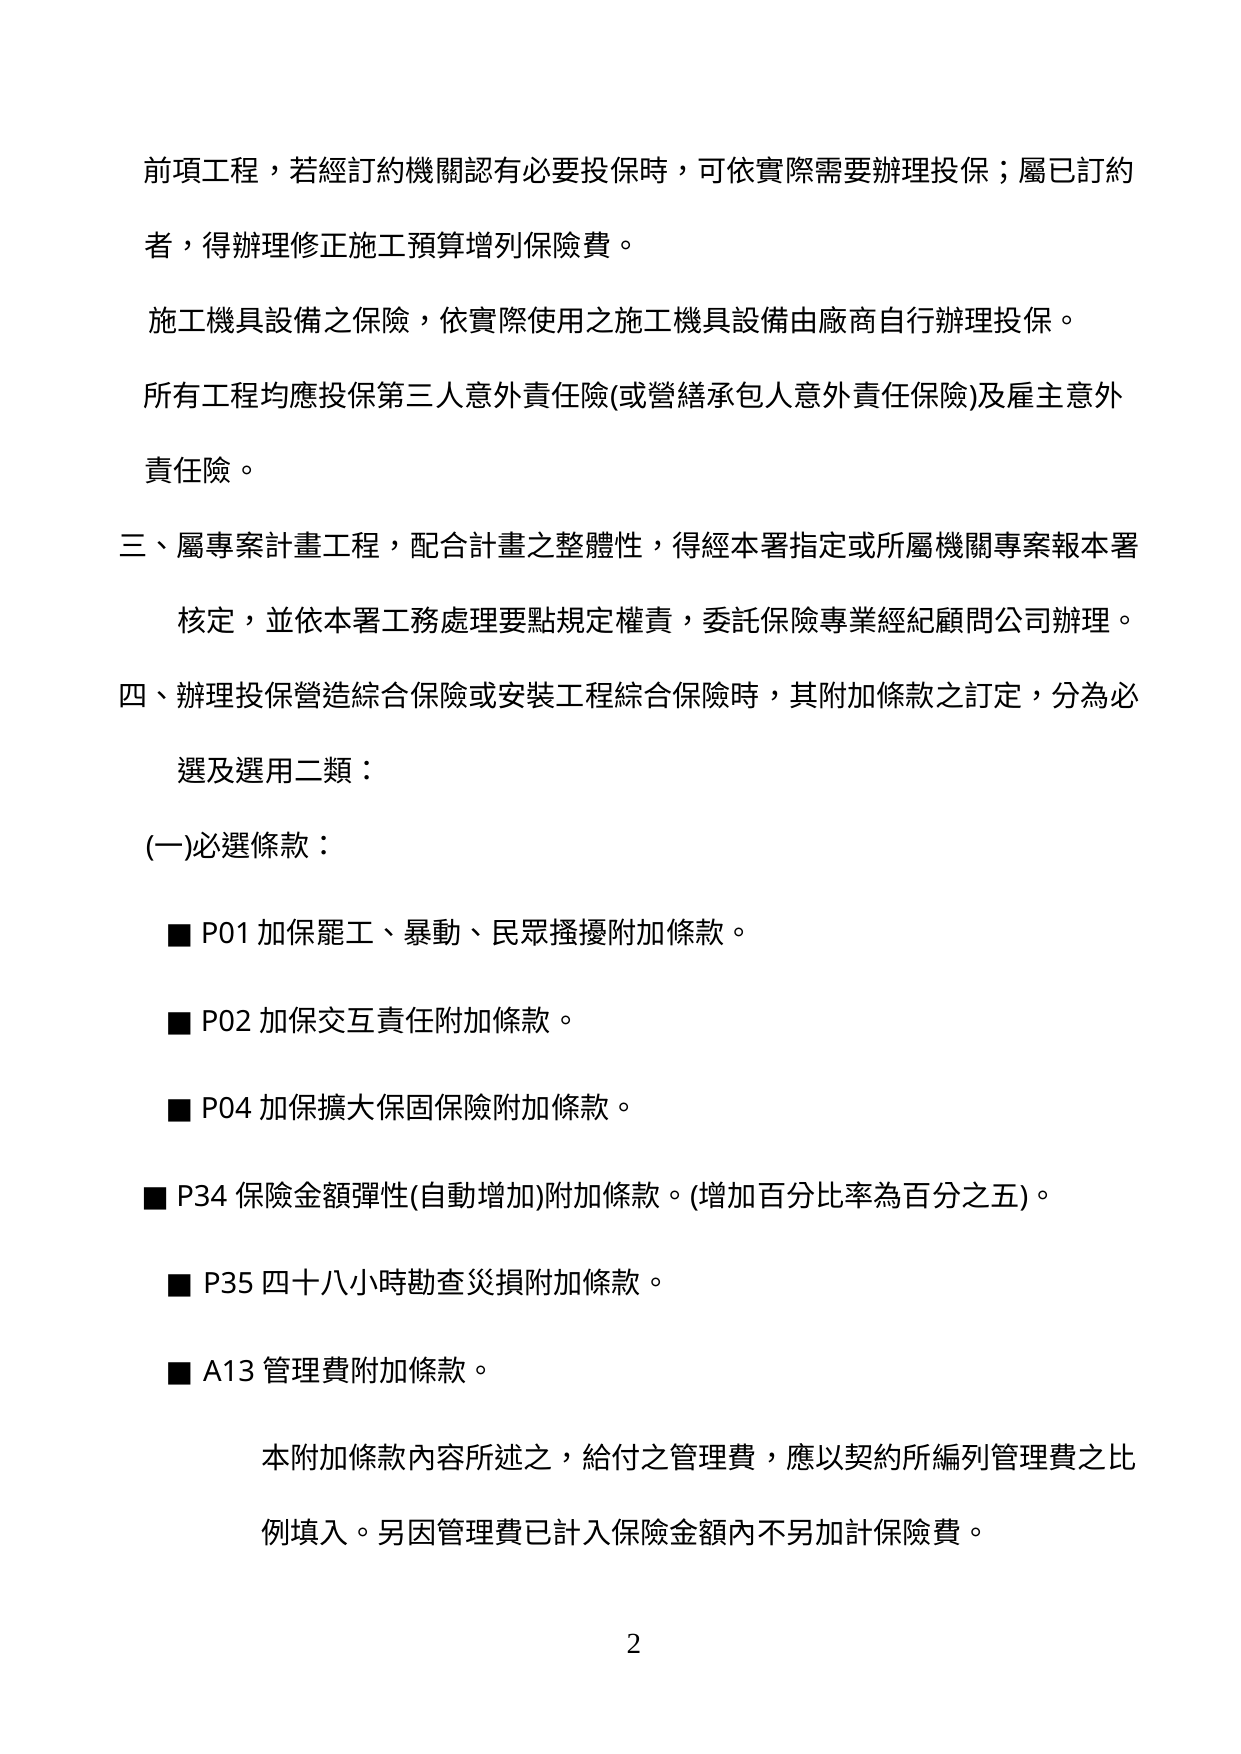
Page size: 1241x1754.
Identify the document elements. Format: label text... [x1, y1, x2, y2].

text ■ P01加保罷工、暴動、民眾搔擾附加條款。 [165, 893, 1149, 968]
text ■ P04 加保擴大保固保險附加條款。 [165, 1068, 1149, 1143]
text 三、屬專案計畫工程，配合計畫之整體性，得經本署指定或所屬機關專案報本署核定，並依本署工務處理要點規定權責，委託保險專業經紀顧問公司辦理。 [118, 506, 1149, 656]
text 本附加條款內容所述之，給付之管理費，應以契約所編列管理費之比例填入。另因管理費已計入保險金額內不另加計保險費。 [261, 1418, 1149, 1568]
text 四、辦理投保營造綜合保險或安裝工程綜合保險時，其附加條款之訂定，分為必選及選用二類： [118, 656, 1149, 806]
text 所有工程均應投保第三人意外責任險(或營繕承包人意外責任保險)及雇主意外責任險。 [143, 356, 1149, 506]
text ■ P02 加保交互責任附加條款。 [165, 981, 1149, 1056]
text (一)必選條款： [146, 806, 1149, 881]
text ■ P34 保險金額彈性(自動增加)附加條款。(增加百分比率為百分之五)。 [118, 1156, 1149, 1231]
text 施工機具設備之保險，依實際使用之施工機具設備由廠商自行辦理投保。 [148, 281, 1149, 356]
list A13 管理費附加條款。 [165, 1331, 1149, 1406]
list P35 四十八小時勘查災損附加條款。 [165, 1243, 1149, 1318]
text 前項工程，若經訂約機關認有必要投保時，可依實際需要辦理投保；屬已訂約者，得辦理修正施工預算增列保險費。 [143, 131, 1149, 281]
